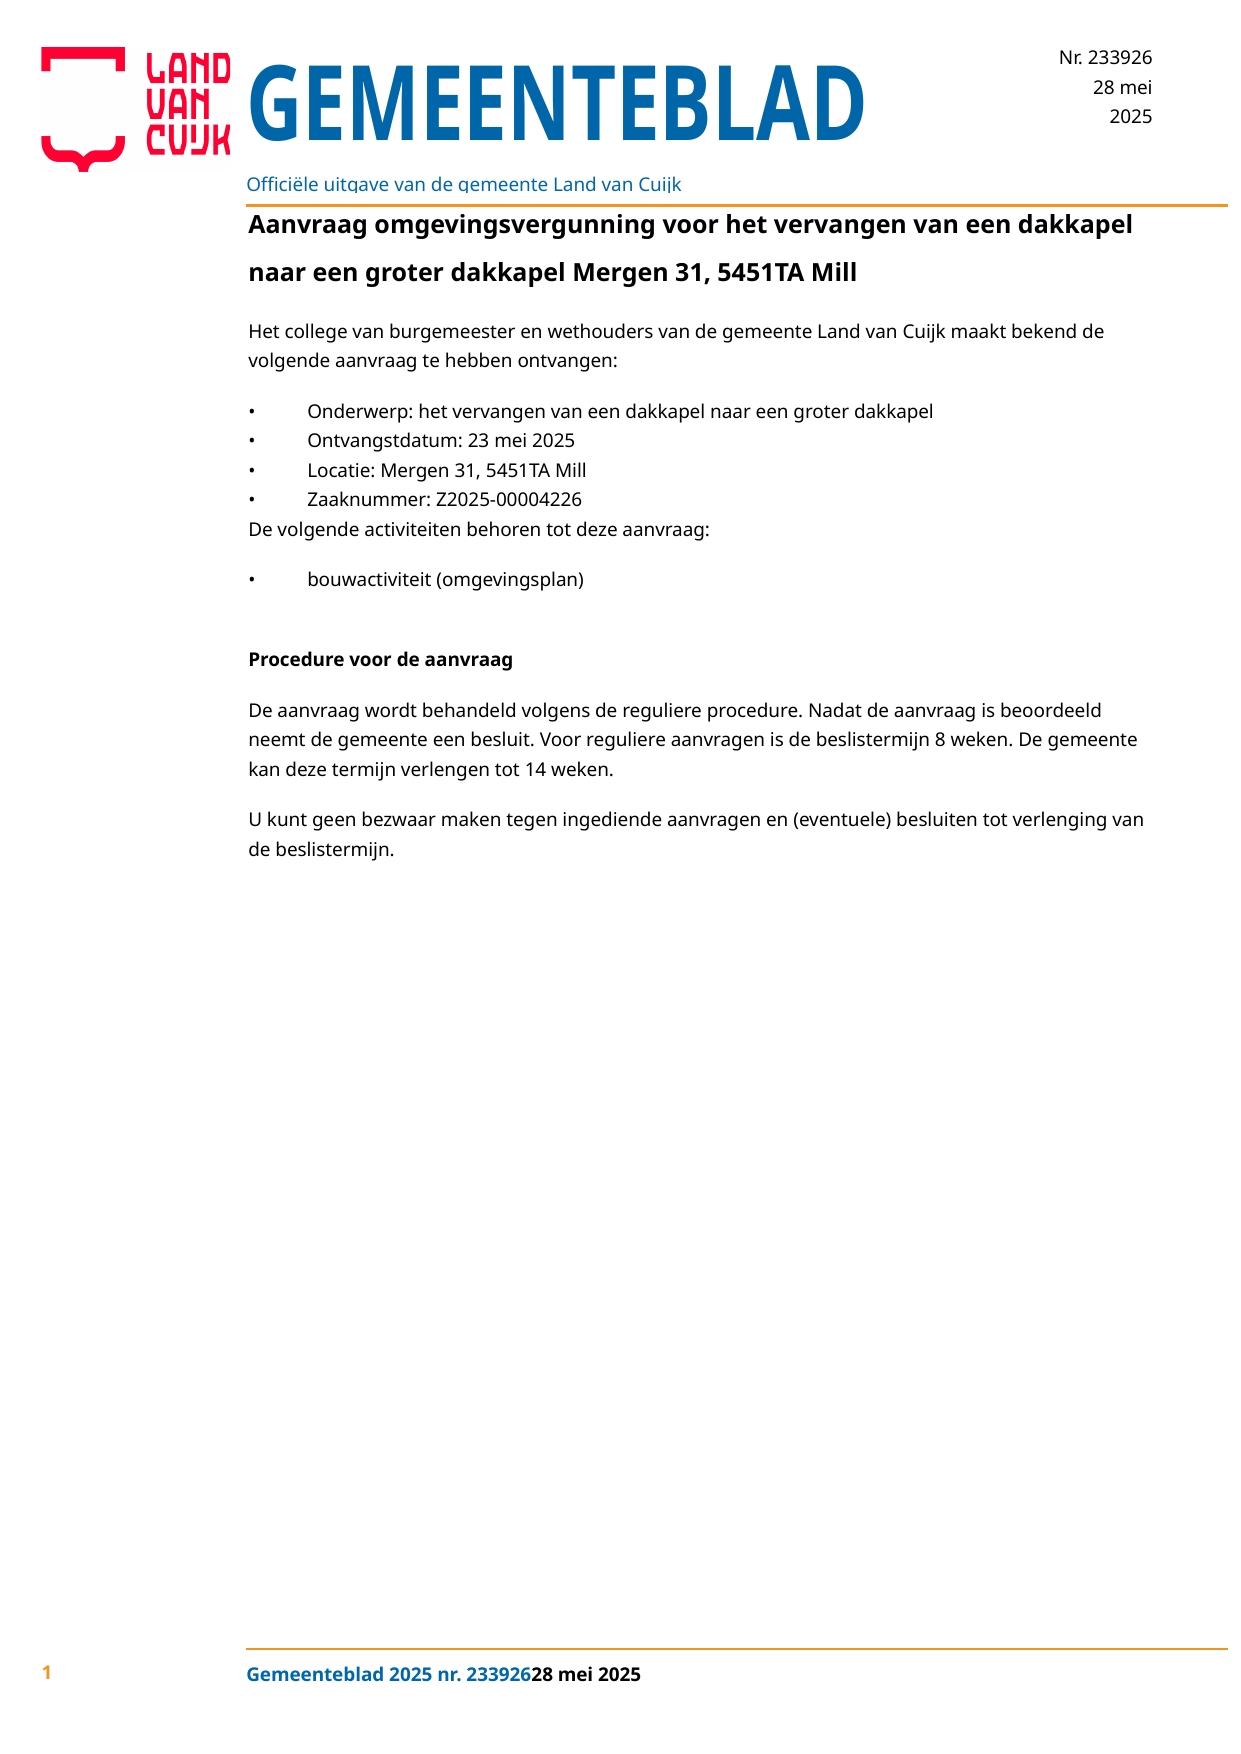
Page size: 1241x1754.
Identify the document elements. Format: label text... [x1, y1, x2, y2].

text Procedure voor de aanvraag [248, 647, 1152, 672]
list Locatie: Mergen 31, 5451TA Mill [248, 457, 1152, 483]
text Het college van burgemeester en wethouders van de gemeente Land van Cuijk maakt bekend de volgende aanvraag te hebben ontvangen: [248, 318, 1152, 373]
list Zaaknummer: Z2025-00004226 [248, 487, 1152, 512]
picture [41, 47, 231, 172]
list bouwactiviteit (omgevingsplan) [248, 567, 1152, 592]
list Ontvangstdatum: 23 mei 2025 [248, 427, 1152, 453]
text De volgende activiteiten behoren tot deze aanvraag: [248, 516, 1152, 542]
list Onderwerp: het vervangen van een dakkapel naar een groter dakkapel [248, 398, 1152, 424]
text De aanvraag wordt behandeld volgens de reguliere procedure. Nadat de aanvraag is beoordeeld neemt de gemeente een besluit. Voor reguliere aanvragen is de beslistermijn 8 weken. De gemeente kan deze termijn verlengen tot 14 weken. [248, 697, 1152, 782]
text U kunt geen bezwaar maken tegen ingediende aanvragen en (eventuele) besluiten tot verlenging van de beslistermijn. [248, 807, 1152, 862]
text Aanvraag omgevingsvergunning voor het vervangen van een dakkapel naar een groter dakkapel Mergen 31, 5451TA Mill [248, 207, 1152, 288]
